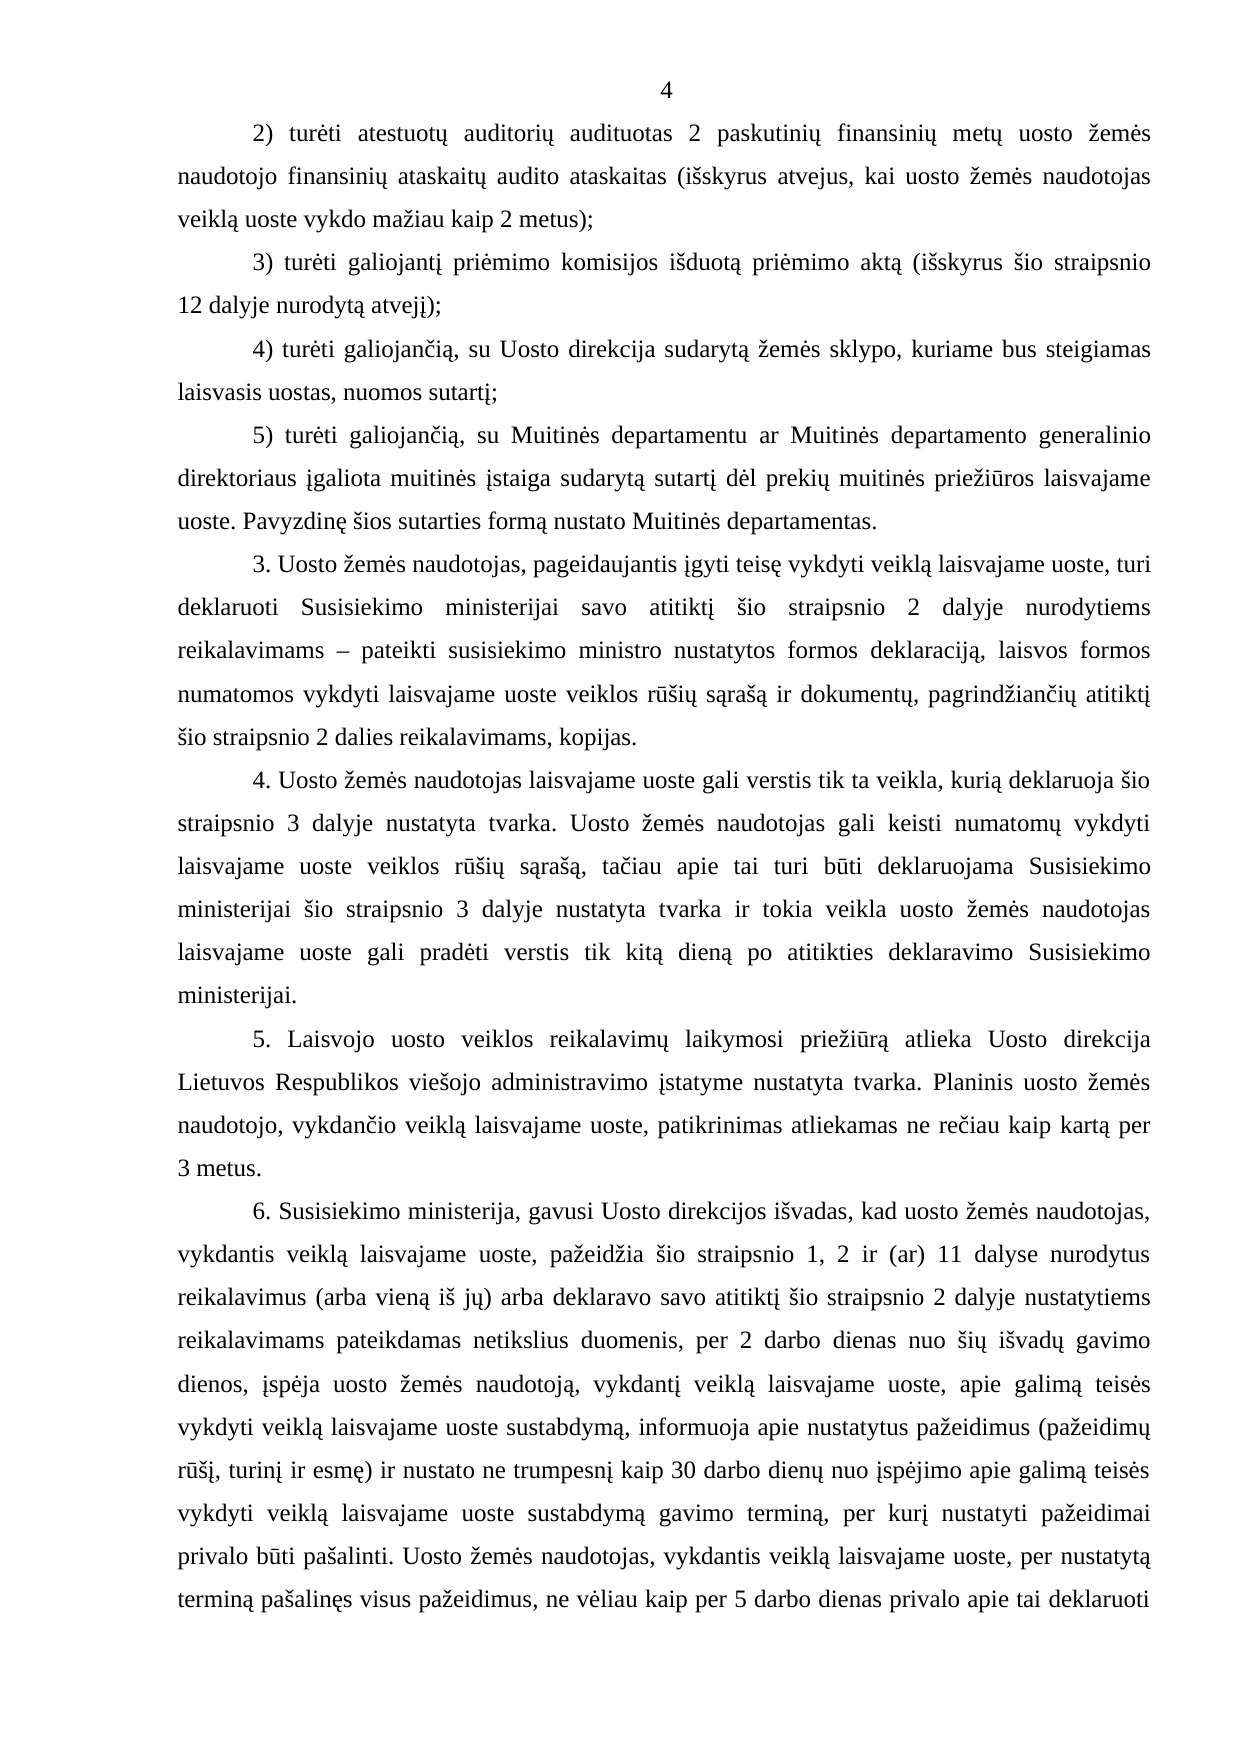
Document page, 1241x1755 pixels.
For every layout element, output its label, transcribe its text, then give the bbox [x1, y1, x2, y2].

text 3) turėti galiojantį priėmimo komisijos išduotą priėmimo aktą (išskyrus šio straipsnio 12 dalyje nurodytą atvejį); [177, 247, 1152, 319]
text 4. Uosto žemės naudotojas laisvajame uoste gali verstis tik ta veikla, kurią deklaruoja šio straipsnio 3 dalyje nustatyta tvarka. Uosto žemės naudotojas gali keisti numatomų vykdyti laisvajame uoste veiklos rūšių sąrašą, tačiau apie tai turi būti deklaruojama Susisiekimo ministerijai šio straipsnio 3 dalyje nustatyta tvarka ir tokia veikla uosto žemės naudotojas laisvajame uoste gali pradėti verstis tik kitą dieną po atitikties deklaravimo Susisiekimo ministerijai. [177, 765, 1152, 1009]
text 6. Susisiekimo ministerija, gavusi Uosto direkcijos išvadas, kad uosto žemės naudotojas, vykdantis veiklą laisvajame uoste, pažeidžia šio straipsnio 1, 2 ir (ar) 11 dalyse nurodytus reikalavimus (arba vieną iš jų) arba deklaravo savo atitiktį šio straipsnio 2 dalyje nustatytiems reikalavimams pateikdamas netikslius duomenis, per 2 darbo dienas nuo šių išvadų gavimo dienos, įspėja uosto žemės naudotoją, vykdantį veiklą laisvajame uoste, apie galimą teisės vykdyti veiklą laisvajame uoste sustabdymą, informuoja apie nustatytus pažeidimus (pažeidimų rūšį, turinį ir esmę) ir nustato ne trumpesnį kaip 30 darbo dienų nuo įspėjimo apie galimą teisės vykdyti veiklą laisvajame uoste sustabdymą gavimo terminą, per kurį nustatyti pažeidimai privalo būti pašalinti. Uosto žemės naudotojas, vykdantis veiklą laisvajame uoste, per nustatytą terminą pašalinęs visus pažeidimus, ne vėliau kaip per 5 darbo dienas privalo apie tai deklaruoti [177, 1196, 1152, 1613]
text 5) turėti galiojančią, su Muitinės departamentu ar Muitinės departamento generalinio direktoriaus įgaliota muitinės įstaiga sudarytą sutartį dėl prekių muitinės priežiūros laisvajame uoste. Pavyzdinę šios sutarties formą nustato Muitinės departamentas. [177, 420, 1152, 535]
text 3. Uosto žemės naudotojas, pageidaujantis įgyti teisę vykdyti veiklą laisvajame uoste, turi deklaruoti Susisiekimo ministerijai savo atitiktį šio straipsnio 2 dalyje nurodytiems reikalavimams – pateikti susisiekimo ministro nustatytos formos deklaraciją, laisvos formos numatomos vykdyti laisvajame uoste veiklos rūšių sąrašą ir dokumentų, pagrindžiančių atitiktį šio straipsnio 2 dalies reikalavimams, kopijas. [177, 549, 1152, 751]
text 2) turėti atestuotų auditorių audituotas 2 paskutinių finansinių metų uosto žemės naudotojo finansinių ataskaitų audito ataskaitas (išskyrus atvejus, kai uosto žemės naudotojas veiklą uoste vykdo mažiau kaip 2 metus); [177, 118, 1152, 233]
text 4) turėti galiojančią, su Uosto direkcija sudarytą žemės sklypo, kuriame bus steigiamas laisvasis uostas, nuomos sutartį; [177, 334, 1152, 406]
text 5. Laisvojo uosto veiklos reikalavimų laikymosi priežiūrą atlieka Uosto direkcija Lietuvos Respublikos viešojo administravimo įstatyme nustatyta tvarka. Planinis uosto žemės naudotojo, vykdančio veiklą laisvajame uoste, patikrinimas atliekamas ne rečiau kaip kartą per 3 metus. [177, 1024, 1152, 1182]
